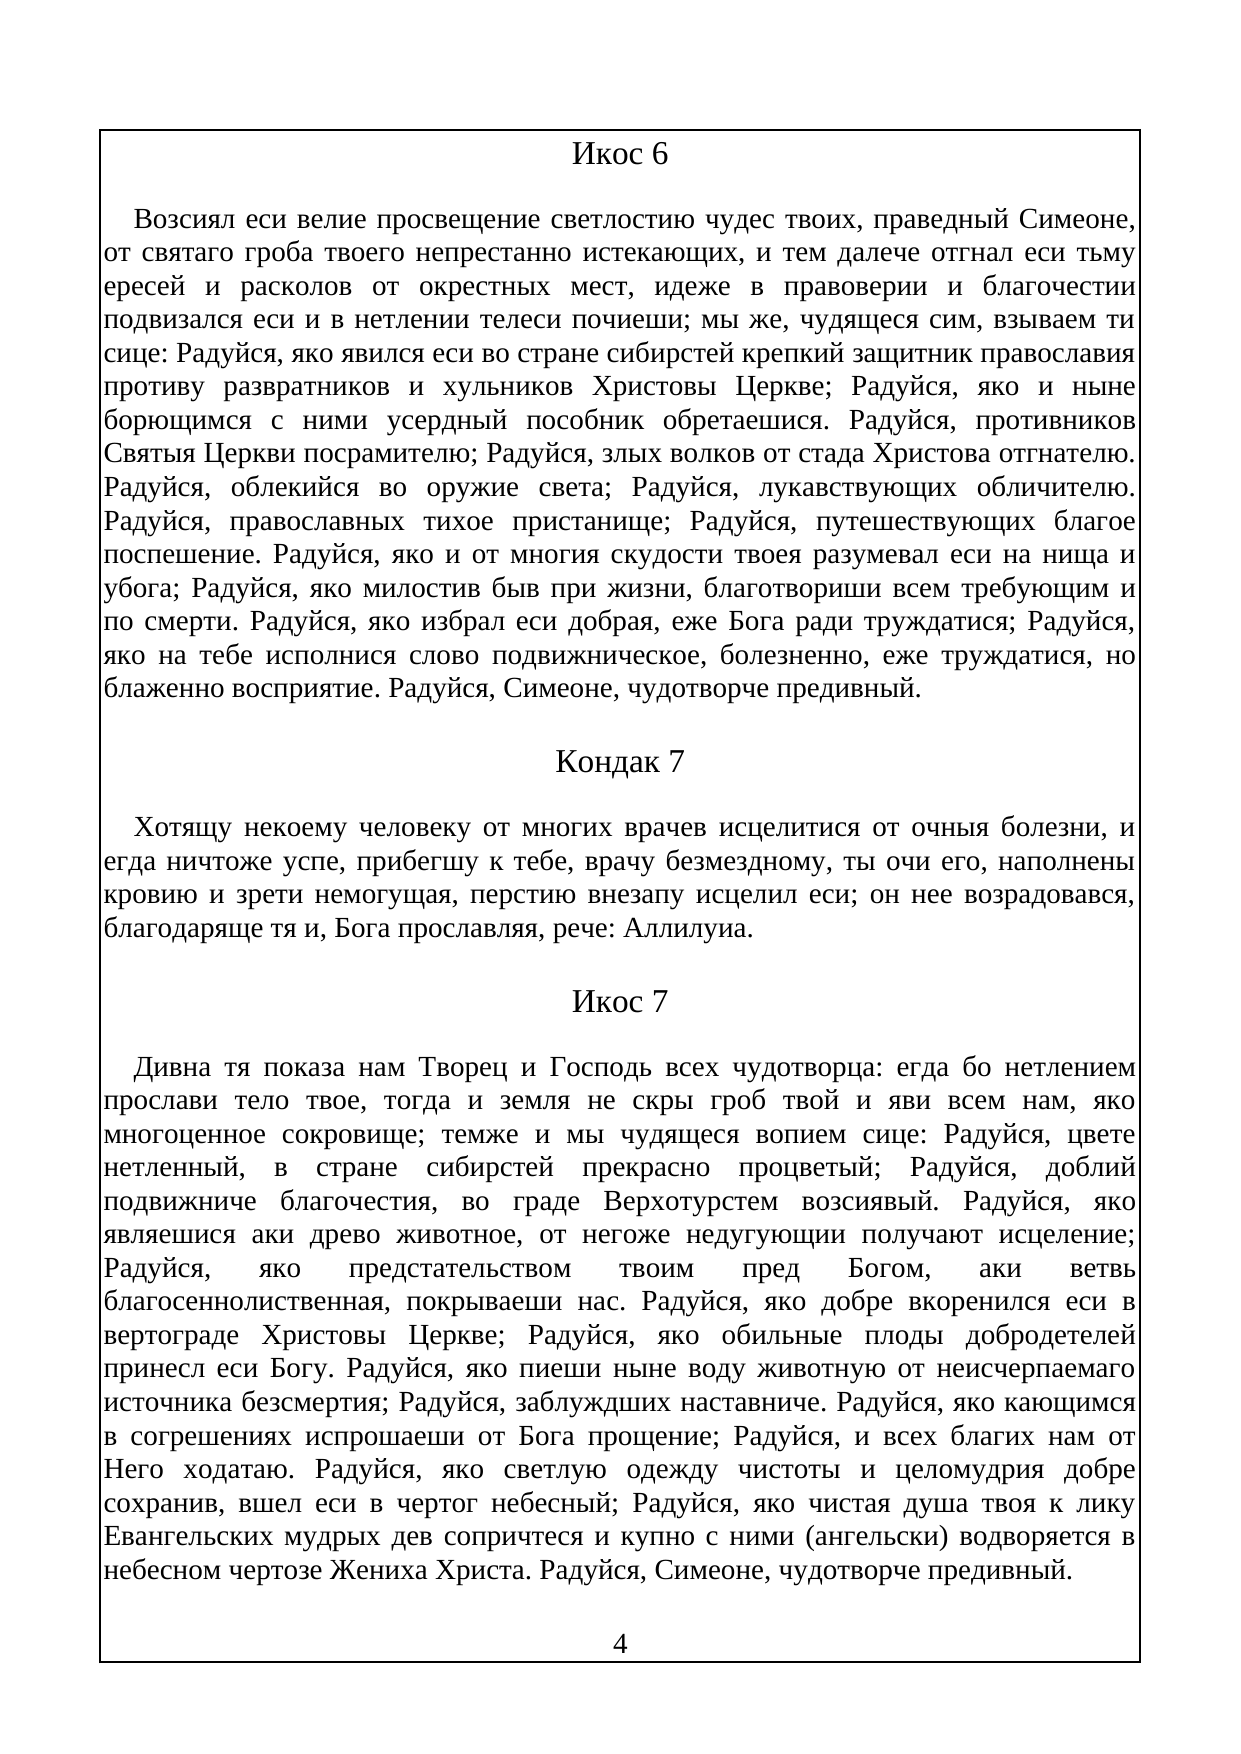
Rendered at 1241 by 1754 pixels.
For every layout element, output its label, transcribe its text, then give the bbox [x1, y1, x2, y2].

text Возсиял еси велие просвещение светлостию чудес твоих, праведный Симеоне, от святаго гроба твоего непрестанно истекающих, и тем далече отгнал еси тьму ересей и расколов от окрестных мест, идеже в правоверии и благочестии подвизался еси и в нетлении телеси почиеши; мы же, чудящеся сим, взываем ти сице: Радуйся, яко явился еси во стране сибирстей крепкий защитник православия противу развратников и хульников Христовы Церкве; Радуйся, яко и ныне борющимся с ними усердный пособник обретаешися. Радуйся, противников Святыя Церкви посрамителю; Радуйся, злых волков от стада Христова отгнателю. Радуйся, облекийся во оружие света; Радуйся, лукавствующих обличителю. Радуйся, православных тихое пристанище; Радуйся, путешествующих благое поспешение. Радуйся, яко и от многия скудости твоея разумевал еси на нища и убога; Радуйся, яко милостив быв при жизни, благотвориши всем требующим и по смерти. Радуйся, яко избрал еси добрая, еже Бога ради труждатися; Радуйся, яко на тебе исполнися слово подвижническое, болезненно, еже труждатися, но блаженно восприятие. Радуйся, Симеоне, чудотворче предивный. [103, 201, 1137, 704]
text Дивна тя показа нам Творец и Господь всех чудотворца: егда бо нетлением прослави тело твое, тогда и земля не скры гроб твой и яви всем нам, яко многоценное сокровище; темже и мы чудящеся вопием сице: Радуйся, цвете нетленный, в стране сибирстей прекрасно процветый; Радуйся, доблий подвижниче благочестия, во граде Верхотурстем возсиявый. Радуйся, яко являешися аки древо животное, от негоже недугующии получают исцеление; Радуйся, яко предстательством твоим пред Богом, аки ветвь благосеннолиственная, покрываеши нас. Радуйся, яко добре вкоренился еси в вертограде Христовы Церкве; Радуйся, яко обильные плоды добродетелей принесл еси Богу. Радуйся, яко пиеши ныне воду животную от неисчерпаемаго источника безсмертия; Радуйся, заблуждших наставниче. Радуйся, яко кающимся в согрешениях испрошаеши от Бога прощение; Радуйся, и всех благих нам от Него ходатаю. Радуйся, яко светлую одежду чистоты и целомудрия добре сохранив, вшел еси в чертог небесный; Радуйся, яко чистая душа твоя к лику Евангельских мудрых дев сопричтеся и купно с ними (ангельски) водворяется в небесном чертозе Жениха Христа. Радуйся, Симеоне, чудотворче предивный. [103, 1049, 1137, 1585]
subtitle Икос 7 [103, 981, 1137, 1019]
subtitle Икос 6 [103, 133, 1137, 171]
subtitle Кондак 7 [103, 741, 1137, 780]
text Хотящу некоему человеку от многих врачев исцелитися от очныя болезни, и егда ничтоже успе, прибегшу к тебе, врачу безмездному, ты очи его, наполнены кровию и зрети немогущая, перстию внезапу исцелил еси; он нее возрадовався, благодаряще тя и, Бога прославляя, рече: Аллилуиа. [103, 809, 1137, 943]
